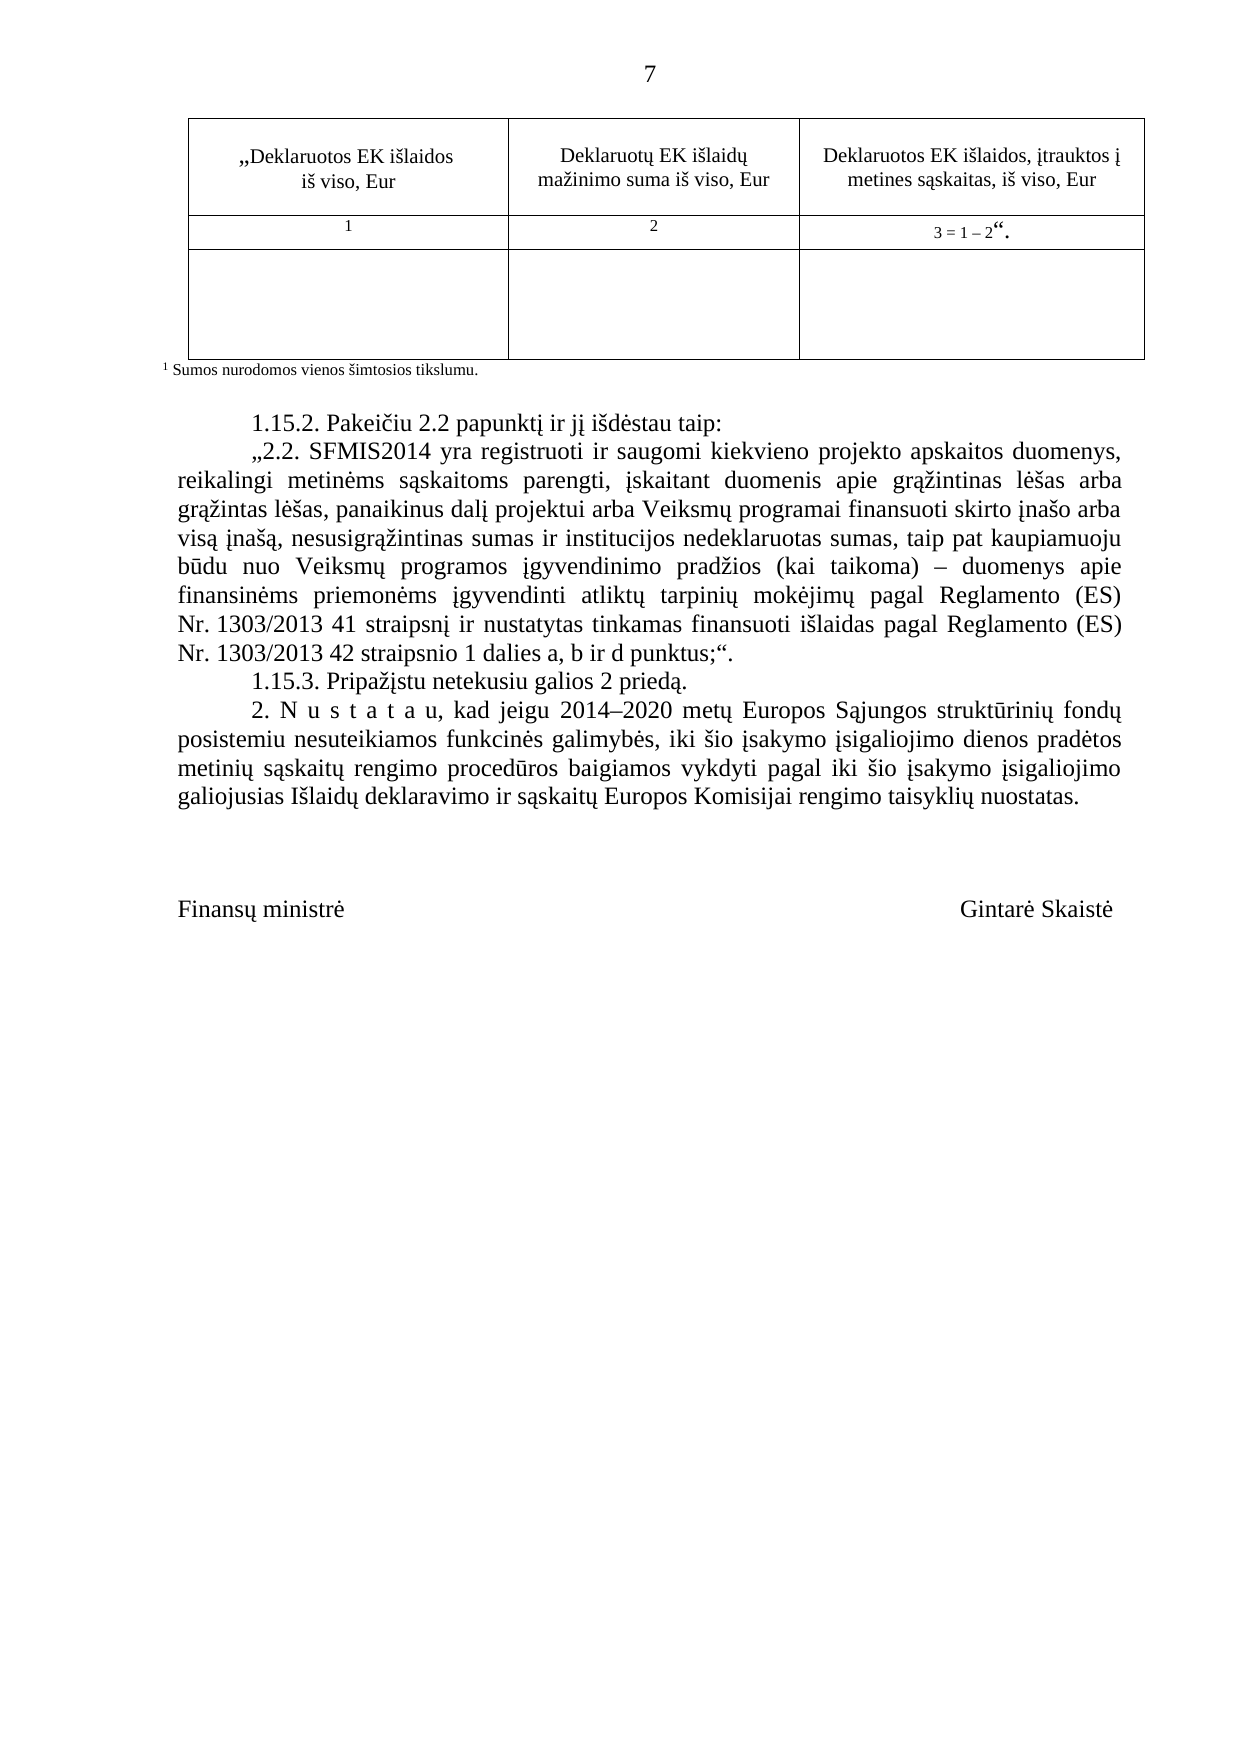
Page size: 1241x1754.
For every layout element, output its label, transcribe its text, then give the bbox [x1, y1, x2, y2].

text Finansų ministrė Gintarė Skaistė [177, 894, 1122, 923]
table_header Deklaruotos EK išlaidos, įtrauktos į metines sąskaitas, iš viso, Eur [800, 119, 1144, 214]
table_cell 1 [189, 216, 508, 249]
text 1 Sumos nurodomos vienos šimtosios tikslumu. [162, 360, 1122, 379]
table_cell 2 [509, 216, 799, 249]
text 2. N u s t a t a u, kad jeigu 2014–2020 metų Europos Sąjungos struktūrinių fondų posistemiu nesuteikiamos funkcinės galimybės, iki šio įsakymo įsigaliojimo dienos pradėtos metinių sąskaitų rengimo procedūros baigiamos vykdyti pagal iki šio įsakymo įsigaliojimo galiojusias Išlaidų deklaravimo ir sąskaitų Europos Komisijai rengimo taisyklių nuostatas. [177, 695, 1122, 810]
table_cell [189, 250, 508, 359]
table_header Deklaruotų EK išlaidų mažinimo suma iš viso, Eur [509, 119, 799, 214]
table_header „Deklaruotos EK išlaidos iš viso, Eur [189, 119, 508, 214]
table_cell 3 = 1 – 2“. [800, 216, 1144, 249]
table_cell [800, 250, 1144, 359]
table_cell [509, 250, 799, 359]
text 1.15.2. Pakeičiu 2.2 papunktį ir jį išdėstau taip: [177, 408, 1122, 436]
text „2.2. SFMIS2014 yra registruoti ir saugomi kiekvieno projekto apskaitos duomenys, reikalingi metinėms sąskaitoms parengti, įskaitant duomenis apie grąžintinas lėšas arba grąžintas lėšas, panaikinus dalį projektui arba Veiksmų programai finansuoti skirto įnašo arba visą įnašą, nesusigrąžintinas sumas ir institucijos nedeklaruotas sumas, taip pat kaupiamuoju būdu nuo Veiksmų programos įgyvendinimo pradžios (kai taikoma) – duomenys apie finansinėms priemonėms įgyvendinti atliktų tarpinių mokėjimų pagal Reglamento (ES) Nr. 1303/2013 41 straipsnį ir nustatytas tinkamas finansuoti išlaidas pagal Reglamento (ES) Nr. 1303/2013 42 straipsnio 1 dalies a, b ir d punktus;“. [177, 436, 1122, 666]
text 1.15.3. Pripažįstu netekusiu galios 2 priedą. [177, 666, 1122, 695]
